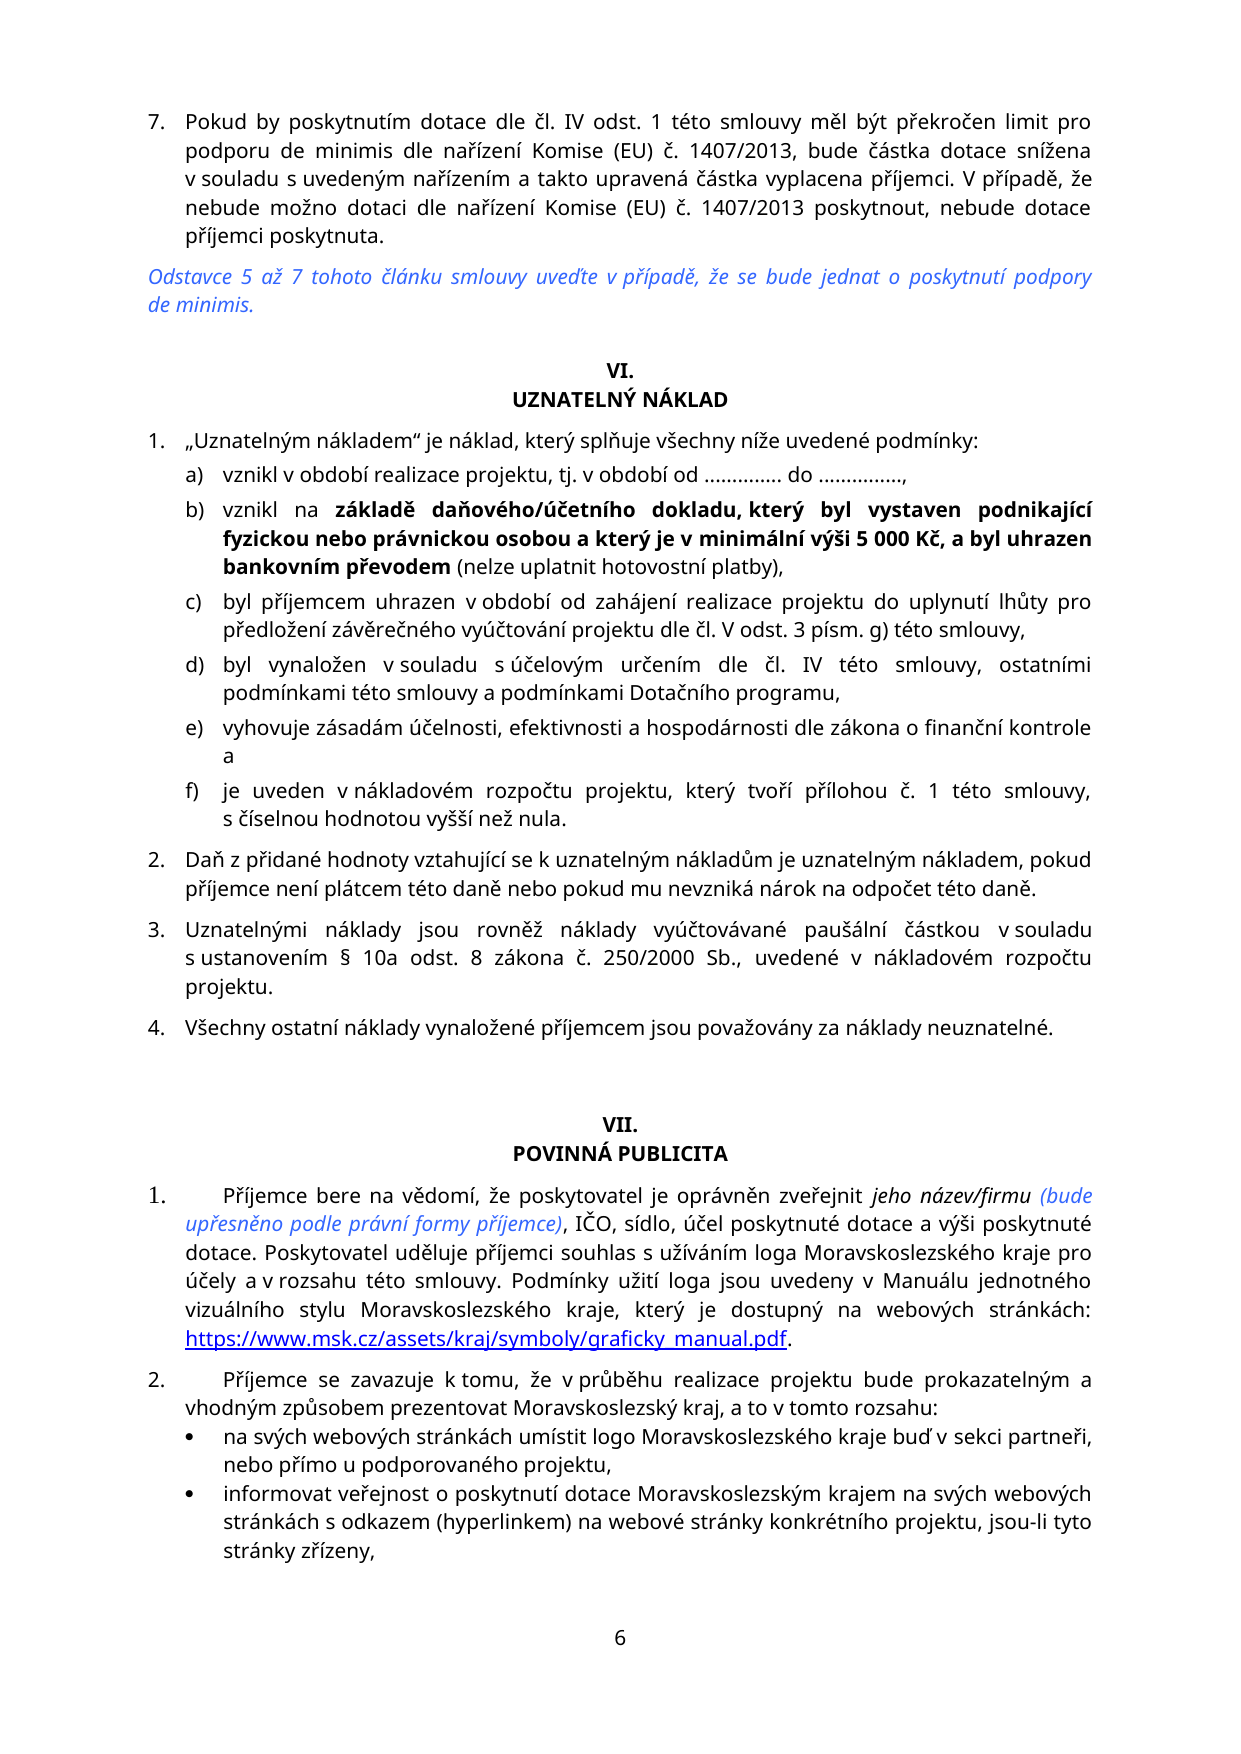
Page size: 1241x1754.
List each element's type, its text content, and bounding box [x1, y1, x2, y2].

text Odstavce 5 až 7 tohoto článku smlouvy uveďte v případě, že se bude jednat o poskytnutí podpory de minimis. [148, 262, 1092, 319]
text VII. [148, 1111, 1092, 1139]
list Daň z přidané hodnoty vztahující se k uznatelným nákladům je uznatelným nákladem, pokud příjemce není plátcem této daně nebo pokud mu nevzniká nárok na odpočet této daně. [148, 846, 1092, 902]
list vznikl na základě daňového/účetního dokladu, který byl vystaven podnikající fyzickou nebo právnickou osobou a který je v minimální výši 5 000 Kč, a byl uhrazen bankovním převodem (nelze uplatnit hotovostní platby), [185, 495, 1092, 581]
list Příjemce se zavazuje k tomu, že v průběhu realizace projektu bude prokazatelným a vhodným způsobem prezentovat Moravskoslezský kraj, a to v tomto rozsahu: [148, 1365, 1092, 1422]
text POVINNÁ PUBLICITA [148, 1139, 1092, 1167]
list Všechny ostatní náklady vynaložené příjemcem jsou považovány za náklady neuznatelné. [148, 1013, 1092, 1041]
list Uznatelnými náklady jsou rovněž náklady vyúčtovávané paušální částkou v souladu s ustanovením § 10a odst. 8 zákona č. 250/2000 Sb., uvedené v nákladovém rozpočtu projektu. [148, 915, 1092, 1000]
text VI. [148, 356, 1092, 385]
list vznikl v období realizace projektu, tj. v období od .............. do ..............., [185, 461, 1092, 489]
list Pokud by poskytnutím dotace dle čl. IV odst. 1 této smlouvy měl být překročen limit pro podporu de minimis dle nařízení Komise (EU) č. 1407/2013, bude částka dotace snížena v souladu s uvedeným nařízením a takto upravená částka vyplacena příjemci. V případě, že nebude možno dotaci dle nařízení Komise (EU) č. 1407/2013 poskytnout, nebude dotace příjemci poskytnuta. [148, 107, 1092, 249]
list je uveden v nákladovém rozpočtu projektu, který tvoří přílohou č. 1 této smlouvy, s číselnou hodnotou vyšší než nula. [185, 776, 1092, 833]
list „Uznatelným nákladem“ je náklad, který splňuje všechny níže uvedené podmínky: [148, 426, 1092, 454]
text UZNATELNÝ NÁKLAD [148, 385, 1092, 413]
list byl příjemcem uhrazen v období od zahájení realizace projektu do uplynutí lhůty pro předložení závěrečného vyúčtování projektu dle čl. V odst. 3 písm. g) této smlouvy, [185, 587, 1092, 644]
list byl vynaložen v souladu s účelovým určením dle čl. IV této smlouvy, ostatními podmínkami této smlouvy a podmínkami Dotačního programu, [185, 650, 1092, 707]
list Příjemce bere na vědomí, že poskytovatel je oprávněn zveřejnit jeho název/firmu (bude upřesněno podle právní formy příjemce), IČO, sídlo, účel poskytnuté dotace a výši poskytnuté dotace. Poskytovatel uděluje příjemci souhlas s užíváním loga Moravskoslezského kraje pro účely a v rozsahu této smlouvy. Podmínky užití loga jsou uvedeny v Manuálu jednotného vizuálního stylu Moravskoslezského kraje, který je dostupný na webových stránkách: https://www.msk.cz/assets/kraj/symboly/graficky_manual.pdf. [148, 1180, 1092, 1353]
list na svých webových stránkách umístit logo Moravskoslezského kraje buď v sekci partneři, nebo přímo u podporovaného projektu, [186, 1422, 1092, 1479]
list vyhovuje zásadám účelnosti, efektivnosti a hospodárnosti dle zákona o finanční kontrole a [185, 713, 1092, 770]
list informovat veřejnost o poskytnutí dotace Moravskoslezským krajem na svých webových stránkách s odkazem (hyperlinkem) na webové stránky konkrétního projektu, jsou-li tyto stránky zřízeny, [186, 1479, 1092, 1564]
